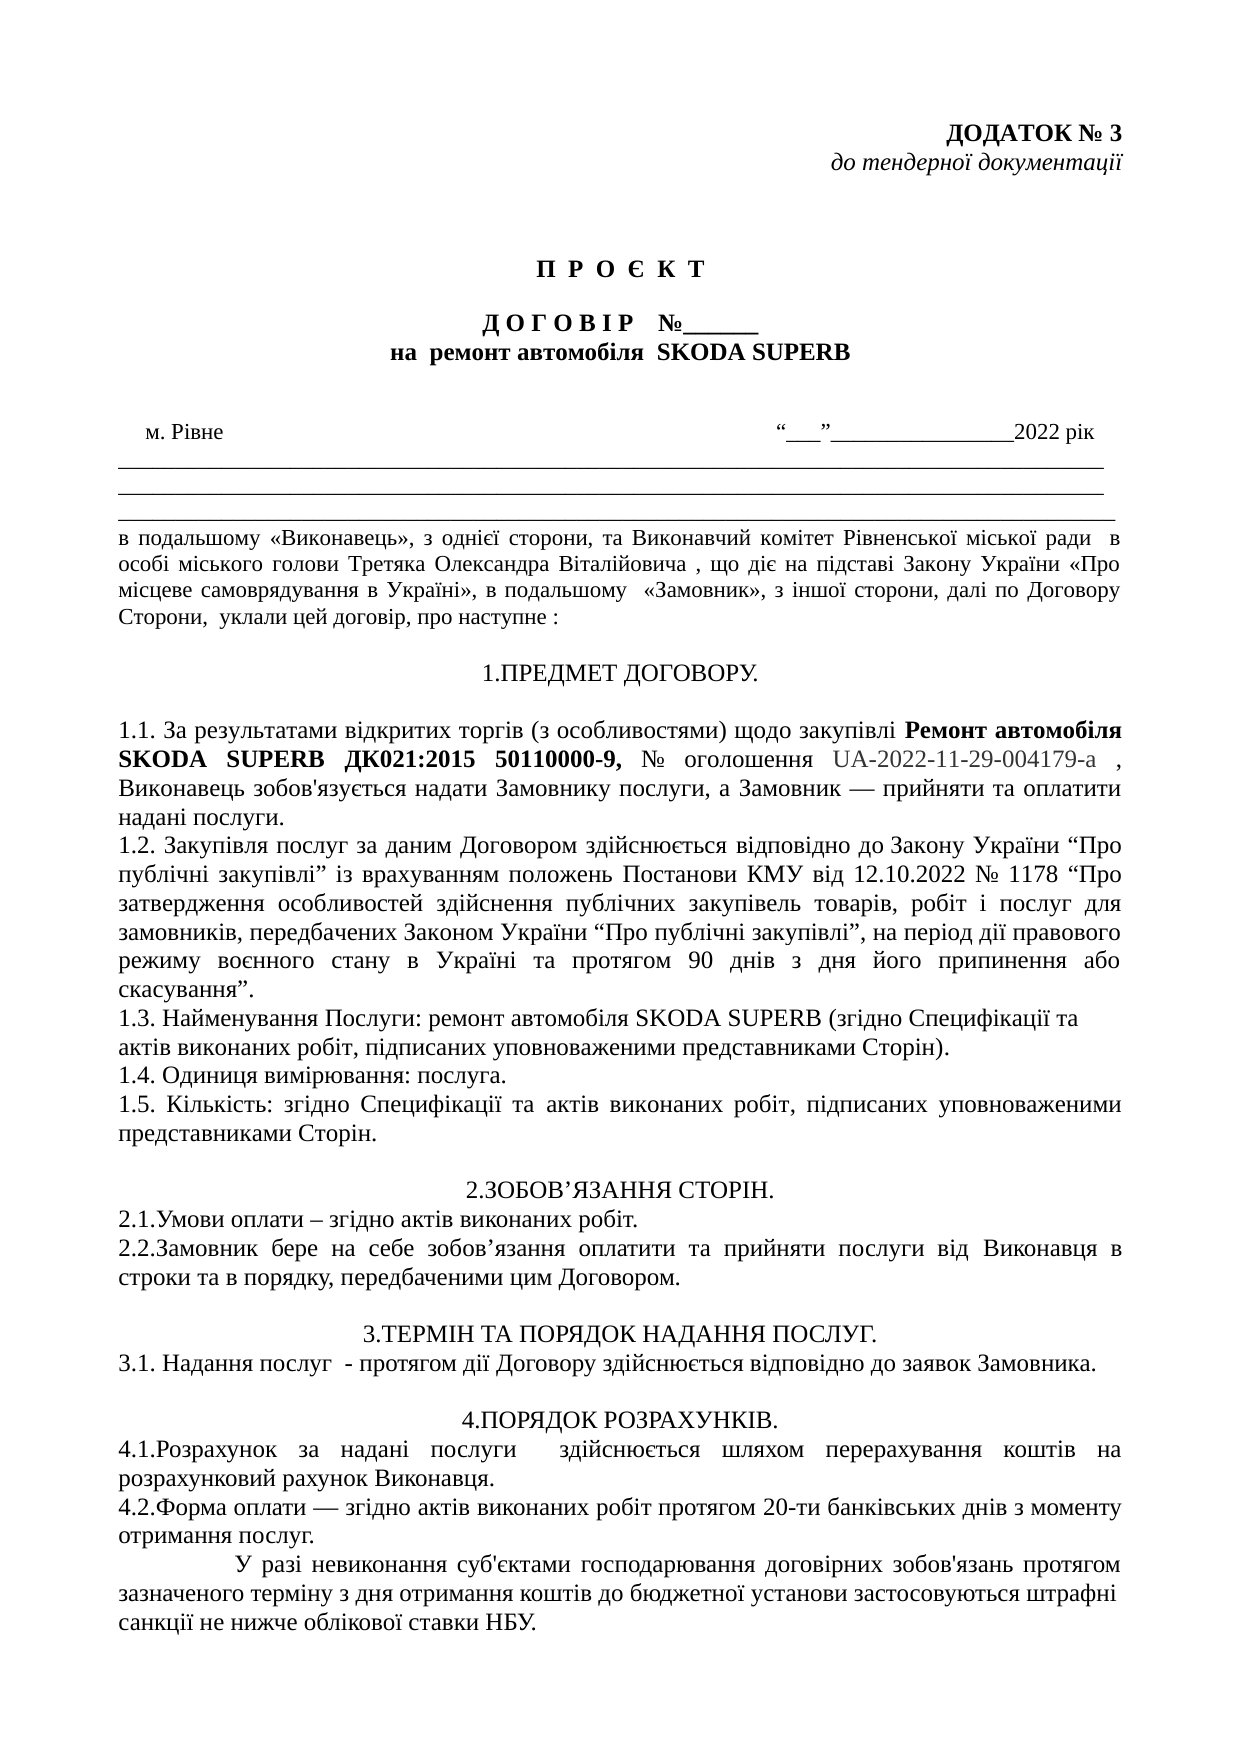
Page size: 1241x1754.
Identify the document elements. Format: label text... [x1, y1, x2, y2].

text 1.2. Закупівля послуг за даним Договором здійснюється відповідно до Закону України “Про публічні закупівлі” із врахуванням положень Постанови КМУ від 12.10.2022 № 1178 “Про затвердження особливостей здійснення публічних закупівель товарів, робіт і послуг для замовників, передбачених Законом України “Про публічні закупівлі”, на період дії правового режиму воєнного стану в Україні та протягом 90 днів з дня його припинення або скасування”. [118, 830, 1122, 1003]
text 2.2.Замовник бере на себе зобов’язання оплатити та прийняти послуги від Виконавця в строки та в порядку, передбаченими цим Договором. [118, 1233, 1122, 1290]
text 2.ЗОБОВ’ЯЗАННЯ СТОРІН. [118, 1175, 1122, 1204]
text до тендерної документації [708, 147, 1122, 176]
text на ремонт автомобіля SKODA SUPERB [118, 337, 1122, 366]
text 4.2.Форма оплати — згідно актів виконаних робіт протягом 20-ти банківських днів з моменту отримання послуг. [118, 1492, 1122, 1549]
text 1.3. Найменування Послуги: ремонт автомобіля SKODA SUPERB (згідно Специфікації та актів виконаних робіт, підписаних уповноваженими представниками Сторін). [118, 1003, 1122, 1060]
subtitle П Р О Є К Т [118, 254, 1122, 283]
text У разі невиконання суб'єктами господарювання договірних зобов'язань протягом зазначеного терміну з дня отримання коштів до бюджетної установи застосовуються штрафні [118, 1549, 1122, 1607]
text 3.ТЕРМІН ТА ПОРЯДОК НАДАННЯ ПОСЛУГ. [118, 1319, 1122, 1348]
subtitle Д О Г О В І Р №______ [118, 308, 1122, 337]
text 2.1.Умови оплати – згідно актів виконаних робіт. [118, 1204, 1122, 1233]
text ______________________________________________________________________________________ [118, 445, 1122, 471]
text 4.ПОРЯДОК РОЗРАХУНКІВ. [118, 1405, 1122, 1434]
text _______________________________________________________________________________________ [118, 497, 1122, 524]
text 3.1. Надання послуг - протягом дії Договору здійснюється відповідно до заявок Замовника. [118, 1348, 1122, 1377]
text 4.1.Розрахунок за надані послуги здійснюється шляхом перерахування коштів на розрахунковий рахунок Виконавця. [118, 1434, 1122, 1492]
text ______________________________________________________________________________________ [118, 471, 1122, 497]
text м. Рівне “___”________________2022 рік [118, 418, 1122, 445]
text 1.1. За результатами відкритих торгів (з особливостями) щодо закупівлі Ремонт автомобіля SKODA SUPERB ДК021:2015 50110000-9, № оголошення UA-2022-11-29-004179-a , Виконавець зобов'язується надати Замовнику послуги, а Замовник — прийняти та оплатити надані послуги. [118, 715, 1122, 830]
text 1.ПРЕДМЕТ ДОГОВОРУ. [118, 658, 1122, 687]
text в подальшому «Виконавець», з однієї сторони, та Виконавчий комітет Рівненської міської ради в особі міського голови Третяка Олександра Віталійовича , що діє на підставі Закону України «Про місцеве самоврядування в Україні», в подальшому «Замовник», з іншої сторони, далі по Договору Сторони, уклали цей договір, про наступне : [118, 524, 1122, 629]
text ДОДАТОК № 3 [118, 118, 1122, 147]
text 1.4. Одиниця вимірювання: послуга. [118, 1060, 1122, 1089]
text санкції не нижче облікової ставки НБУ. [118, 1607, 1122, 1635]
text 1.5. Кількість: згідно Специфікації та актів виконаних робіт, підписаних уповноваженими представниками Сторін. [118, 1089, 1122, 1147]
